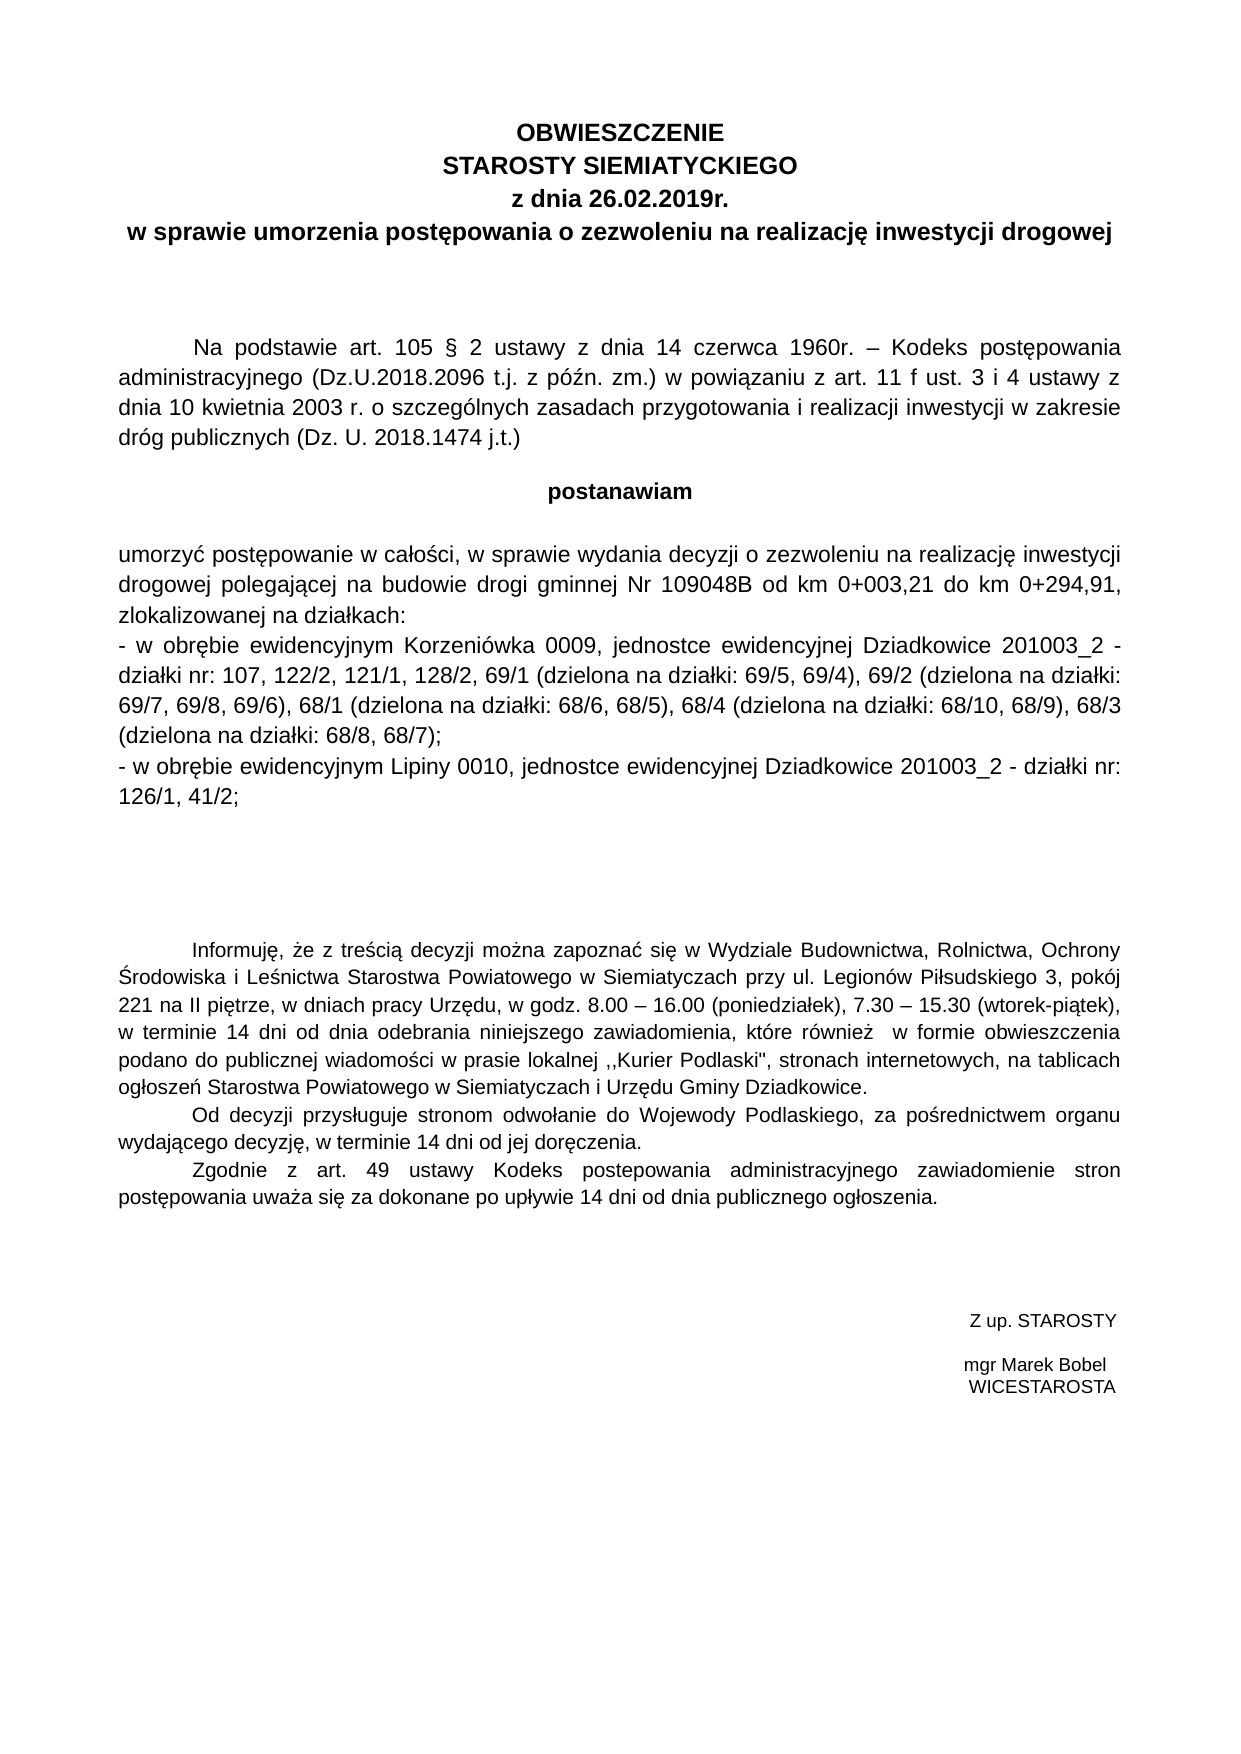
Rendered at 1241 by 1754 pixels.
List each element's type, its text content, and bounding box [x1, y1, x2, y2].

text Od decyzji przysługuje stronom odwołanie do Wojewody Podlaskiego, za pośrednictwem organu wydającego decyzję, w terminie 14 dni od jej doręczenia. [118, 1103, 1122, 1154]
text umorzyć postępowanie w całości, w sprawie wydania decyzji o zezwoleniu na realizację inwestycji drogowej polegającej na budowie drogi gminnej Nr 109048B od km 0+003,21 do km 0+294,91, zlokalizowanej na działkach: [118, 541, 1122, 628]
text postanawiam [118, 478, 1122, 504]
text STAROSTY SIEMIATYCKIEGO [118, 151, 1122, 180]
text OBWIESZCZENIE [118, 118, 1122, 147]
text - w obrębie ewidencyjnym Lipiny 0010, jednostce ewidencyjnej Dziadkowice 201003_2 - działki nr: 126/1, 41/2; [118, 753, 1122, 809]
text Na podstawie art. 105 § 2 ustawy z dnia 14 czerwca 1960r. – Kodeks postępowania administracyjnego (Dz.U.2018.2096 t.j. z późn. zm.) w powiązaniu z art. 11 f ust. 3 i 4 ustawy z dnia 10 kwietnia 2003 r. o szczególnych zasadach przygotowania i realizacji inwestycji w zakresie dróg publicznych (Dz. U. 2018.1474 j.t.) [118, 333, 1122, 451]
text Zgodnie z art. 49 ustawy Kodeks postepowania administracyjnego zawiadomienie stron postępowania uważa się za dokonane po upływie 14 dni od dnia publicznego ogłoszenia. [118, 1158, 1122, 1209]
text - w obrębie ewidencyjnym Korzeniówka 0009, jednostce ewidencyjnej Dziadkowice 201003_2 - działki nr: 107, 122/2, 121/1, 128/2, 69/1 (dzielona na działki: 69/5, 69/4), 69/2 (dzielona na działki: 69/7, 69/8, 69/6), 68/1 (dzielona na działki: 68/6, 68/5), 68/4 (dzielona na działki: 68/10, 68/9), 68/3 (dzielona na działki: 68/8, 68/7); [118, 632, 1122, 749]
text Informuję, że z treścią decyzji można zapoznać się w Wydziale Budownictwa, Rolnictwa, Ochrony Środowiska i Leśnictwa Starostwa Powiatowego w Siemiatyczach przy ul. Legionów Piłsudskiego 3, pokój 221 na II piętrze, w dniach pracy Urzędu, w godz. 8.00 – 16.00 (poniedziałek), 7.30 – 15.30 (wtorek-piątek), w terminie 14 dni od dnia odebrania niniejszego zawiadomienia, które również w formie obwieszczenia podano do publicznej wiadomości w prasie lokalnej ,,Kurier Podlaski", stronach internetowych, na tablicach ogłoszeń Starostwa Powiatowego w Siemiatyczach i Urzędu Gminy Dziadkowice. [118, 938, 1122, 1099]
text z dnia 26.02.2019r. [118, 184, 1122, 213]
text WICESTAROSTA [118, 1376, 1122, 1397]
text w sprawie umorzenia postępowania o zezwoleniu na realizację inwestycji drogowej [118, 217, 1122, 246]
text Z up. STAROSTY [118, 1304, 1122, 1333]
text mgr Marek Bobel [118, 1354, 1122, 1376]
